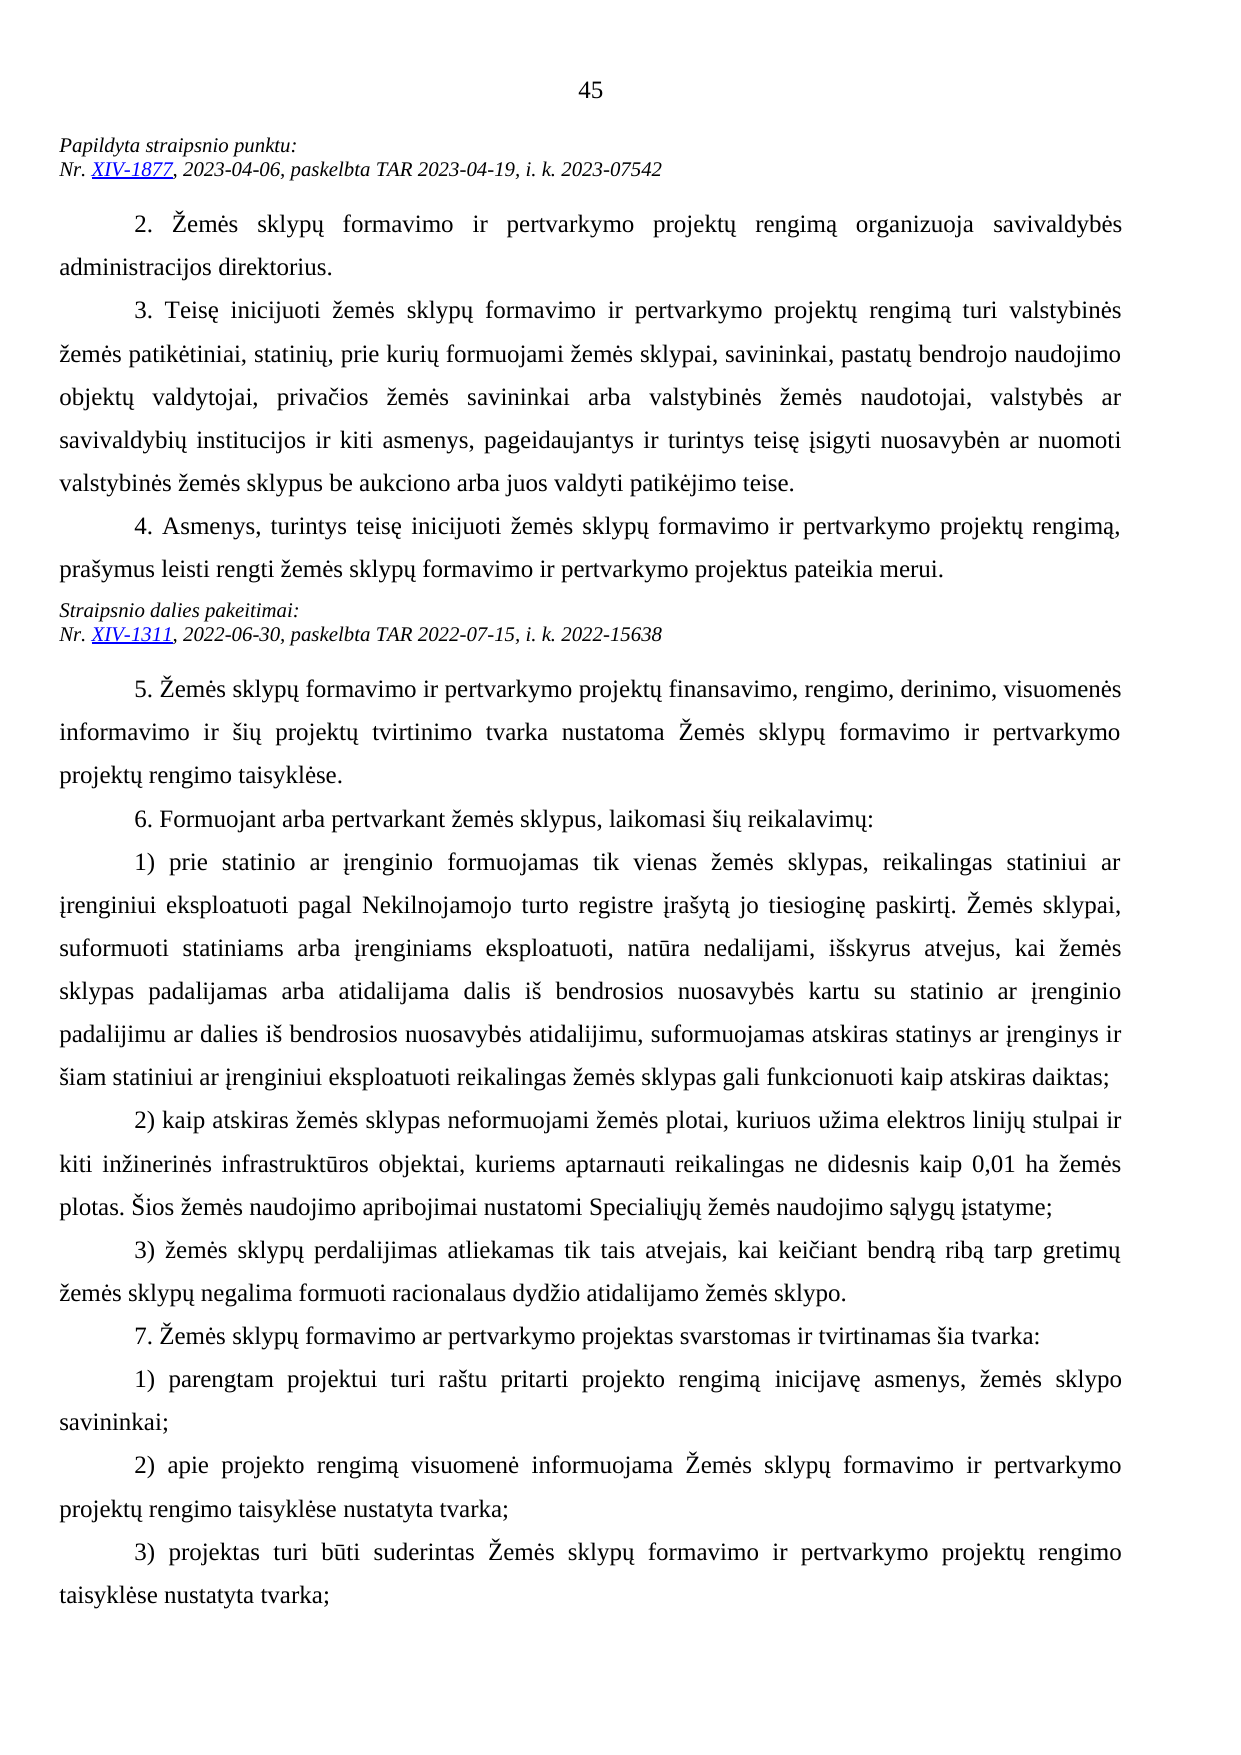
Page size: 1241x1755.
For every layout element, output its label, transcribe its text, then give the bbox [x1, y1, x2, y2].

text Nr. XIV-1311, 2022-06-30, paskelbta TAR 2022-07-15, i. k. 2022-15638 [59, 622, 1122, 646]
text 3. Teisę inicijuoti žemės sklypų formavimo ir pertvarkymo projektų rengimą turi valstybinės žemės patikėtiniai, statinių, prie kurių formuojami žemės sklypai, savininkai, pastatų bendrojo naudojimo objektų valdytojai, privačios žemės savininkai arba valstybinės žemės naudotojai, valstybės ar savivaldybių institucijos ir kiti asmenys, pageidaujantys ir turintys teisę įsigyti nuosavybėn ar nuomoti valstybinės žemės sklypus be aukciono arba juos valdyti patikėjimo teise. [59, 296, 1122, 497]
text 2) kaip atskiras žemės sklypas neformuojami žemės plotai, kuriuos užima elektros linijų stulpai ir kiti inžinerinės infrastruktūros objektai, kuriems aptarnauti reikalingas ne didesnis kaip 0,01 ha žemės plotas. Šios žemės naudojimo apribojimai nustatomi Specialiųjų žemės naudojimo sąlygų įstatyme; [59, 1106, 1122, 1221]
text Nr. XIV-1877, 2023-04-06, paskelbta TAR 2023-04-19, i. k. 2023-07542 [59, 157, 1122, 181]
text 1) prie statinio ar įrenginio formuojamas tik vienas žemės sklypas, reikalingas statiniui ar įrenginiui eksploatuoti pagal Nekilnojamojo turto registre įrašytą jo tiesioginę paskirtį. Žemės sklypai, suformuoti statiniams arba įrenginiams eksploatuoti, natūra nedalijami, išskyrus atvejus, kai žemės sklypas padalijamas arba atidalijama dalis iš bendrosios nuosavybės kartu su statinio ar įrenginio padalijimu ar dalies iš bendrosios nuosavybės atidalijimu, suformuojamas atskiras statinys ar įrenginys ir šiam statiniui ar įrenginiui eksploatuoti reikalingas žemės sklypas gali funkcionuoti kaip atskiras daiktas; [59, 847, 1122, 1091]
text 5. Žemės sklypų formavimo ir pertvarkymo projektų finansavimo, rengimo, derinimo, visuomenės informavimo ir šių projektų tvirtinimo tvarka nustatoma Žemės sklypų formavimo ir pertvarkymo projektų rengimo taisyklėse. [59, 674, 1122, 789]
text 4. Asmenys, turintys teisę inicijuoti žemės sklypų formavimo ir pertvarkymo projektų rengimą, prašymus leisti rengti žemės sklypų formavimo ir pertvarkymo projektus pateikia merui. [59, 511, 1122, 583]
text 1) parengtam projektui turi raštu pritarti projekto rengimą inicijavę asmenys, žemės sklypo savininkai; [59, 1364, 1122, 1436]
text Papildyta straipsnio punktu: [59, 132, 1122, 157]
text 3) projektas turi būti suderintas Žemės sklypų formavimo ir pertvarkymo projektų rengimo taisyklėse nustatyta tvarka; [59, 1537, 1122, 1609]
text Straipsnio dalies pakeitimai: [59, 597, 1122, 622]
text 3) žemės sklypų perdalijimas atliekamas tik tais atvejais, kai keičiant bendrą ribą tarp gretimų žemės sklypų negalima formuoti racionalaus dydžio atidalijamo žemės sklypo. [59, 1235, 1122, 1307]
text 6. Formuojant arba pertvarkant žemės sklypus, laikomasi šių reikalavimų: [59, 804, 1122, 832]
text 7. Žemės sklypų formavimo ar pertvarkymo projektas svarstomas ir tvirtinamas šia tvarka: [59, 1321, 1122, 1350]
text 2) apie projekto rengimą visuomenė informuojama Žemės sklypų formavimo ir pertvarkymo projektų rengimo taisyklėse nustatyta tvarka; [59, 1451, 1122, 1522]
text 2. Žemės sklypų formavimo ir pertvarkymo projektų rengimą organizuoja savivaldybės administracijos direktorius. [59, 209, 1122, 281]
